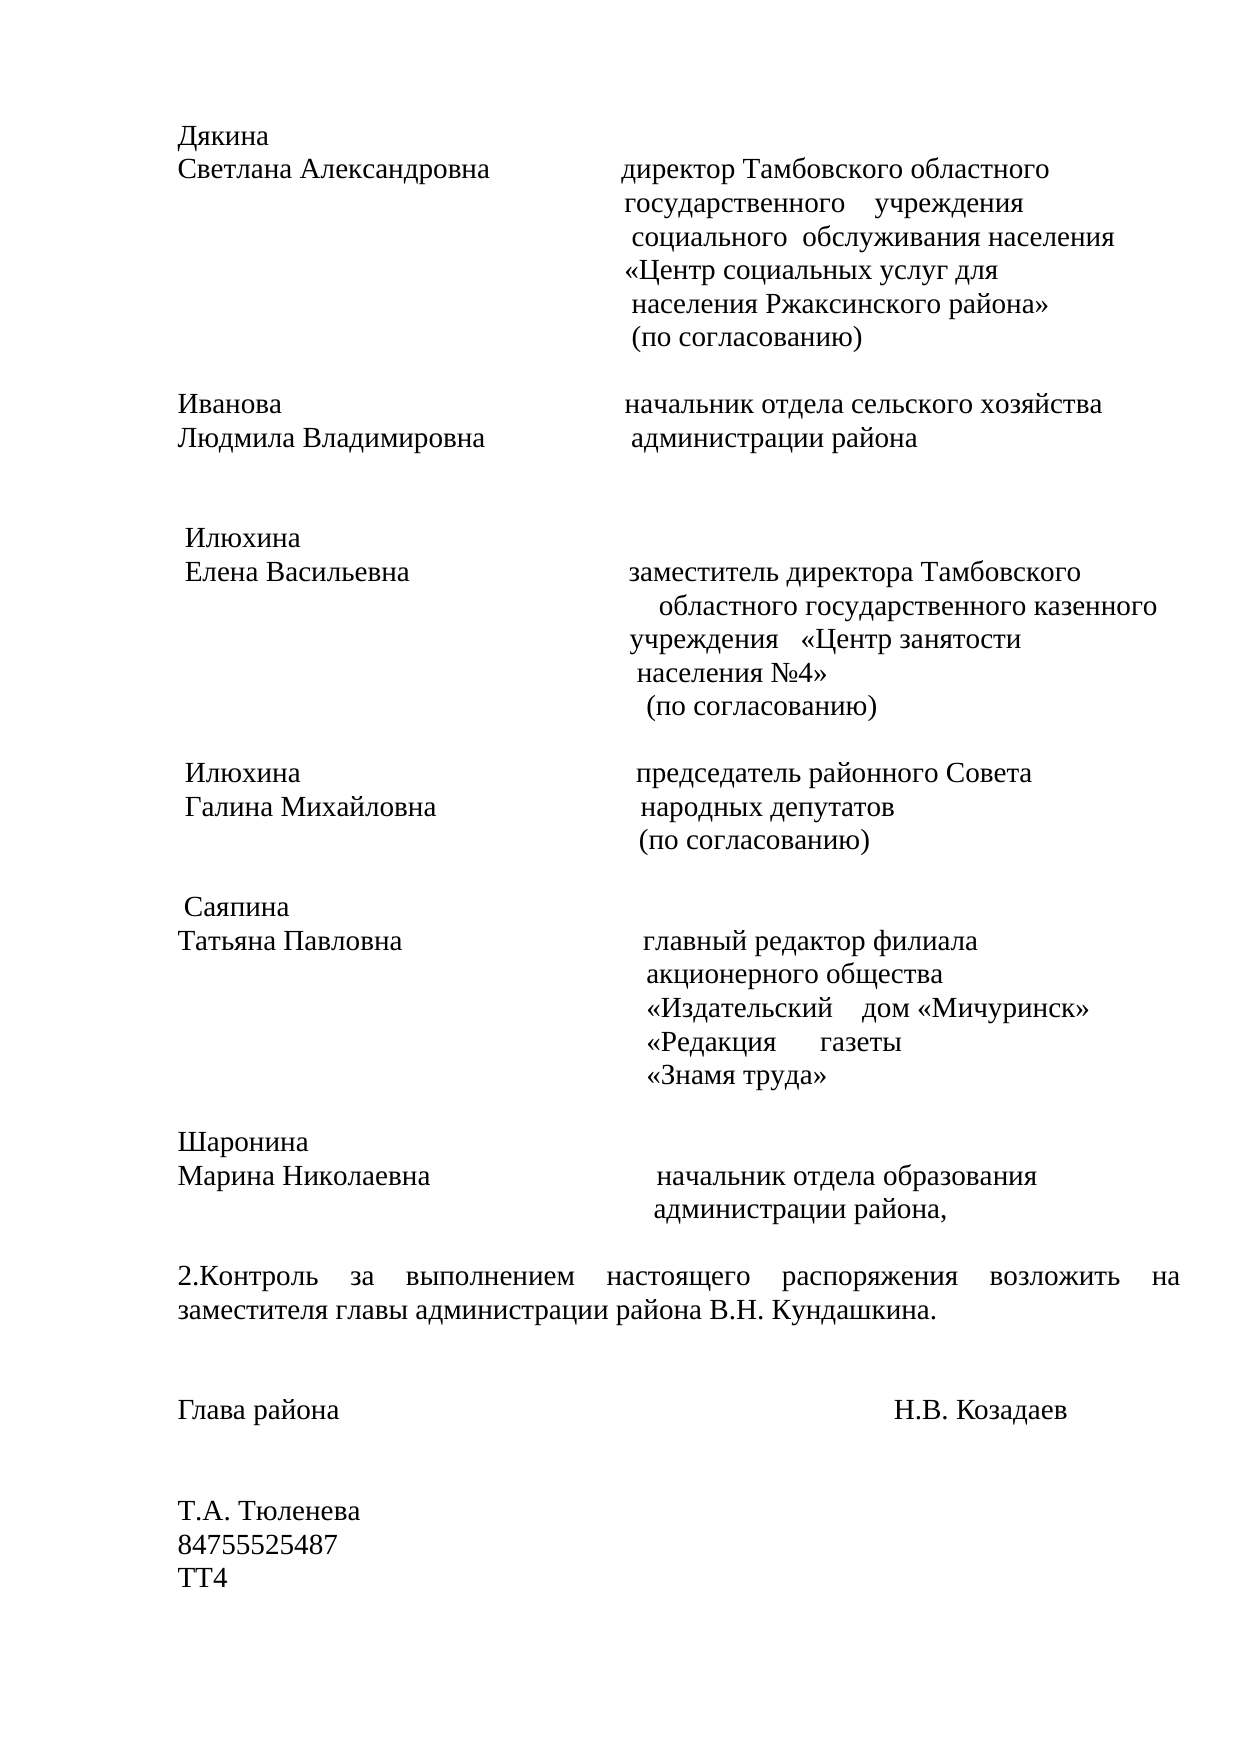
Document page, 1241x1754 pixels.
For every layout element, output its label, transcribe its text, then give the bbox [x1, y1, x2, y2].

text Татьяна Павловна главный редактор филиала [177, 923, 1181, 957]
text (по согласованию) [207, 319, 1181, 353]
text Иванова начальник отдела сельского хозяйства [177, 386, 1181, 420]
text Дякина [177, 118, 1181, 152]
text акционерного общества [207, 957, 1181, 990]
text Илюхина [177, 521, 1181, 554]
text 84755525487 [177, 1527, 1181, 1560]
text Саяпина [177, 889, 1181, 923]
text (по согласованию) [207, 688, 1181, 722]
text населения №4» [177, 655, 1181, 688]
text государственного учреждения [207, 185, 1181, 219]
text Елена Васильевна заместитель директора Тамбовского [177, 554, 1181, 588]
text Т.А. Тюленева [177, 1493, 1181, 1527]
text Шаронина [177, 1124, 1181, 1158]
text Глава района Н.В. Козадаев [177, 1393, 1178, 1426]
text «Знамя труда» [207, 1057, 1181, 1091]
text ТТ4 [177, 1560, 1181, 1594]
text администрации района, [207, 1191, 1181, 1225]
text «Редакция газеты [207, 1024, 1181, 1057]
text (по согласованию) [207, 822, 1181, 856]
text учреждения «Центр занятости [177, 621, 1181, 655]
text Светлана Александровна директор Тамбовского областного [177, 152, 1181, 185]
text областного государственного казенного [177, 588, 1181, 621]
text Марина Николаевна начальник отдела образования [177, 1158, 1181, 1191]
text Людмила Владимировна администрации района [177, 420, 1181, 453]
text Галина Михайловна народных депутатов [177, 789, 1181, 822]
text «Издательский дом «Мичуринск» [207, 990, 1181, 1024]
text Илюхина председатель районного Совета [177, 755, 1181, 789]
text 2.Контроль за выполнением настоящего распоряжения возложить на заместителя главы администрации района В.Н. Кундашкина. [177, 1258, 1181, 1326]
text социального обслуживания населения [207, 219, 1181, 252]
text «Центр социальных услуг для [207, 252, 1181, 286]
text населения Ржаксинского района» [207, 286, 1181, 319]
